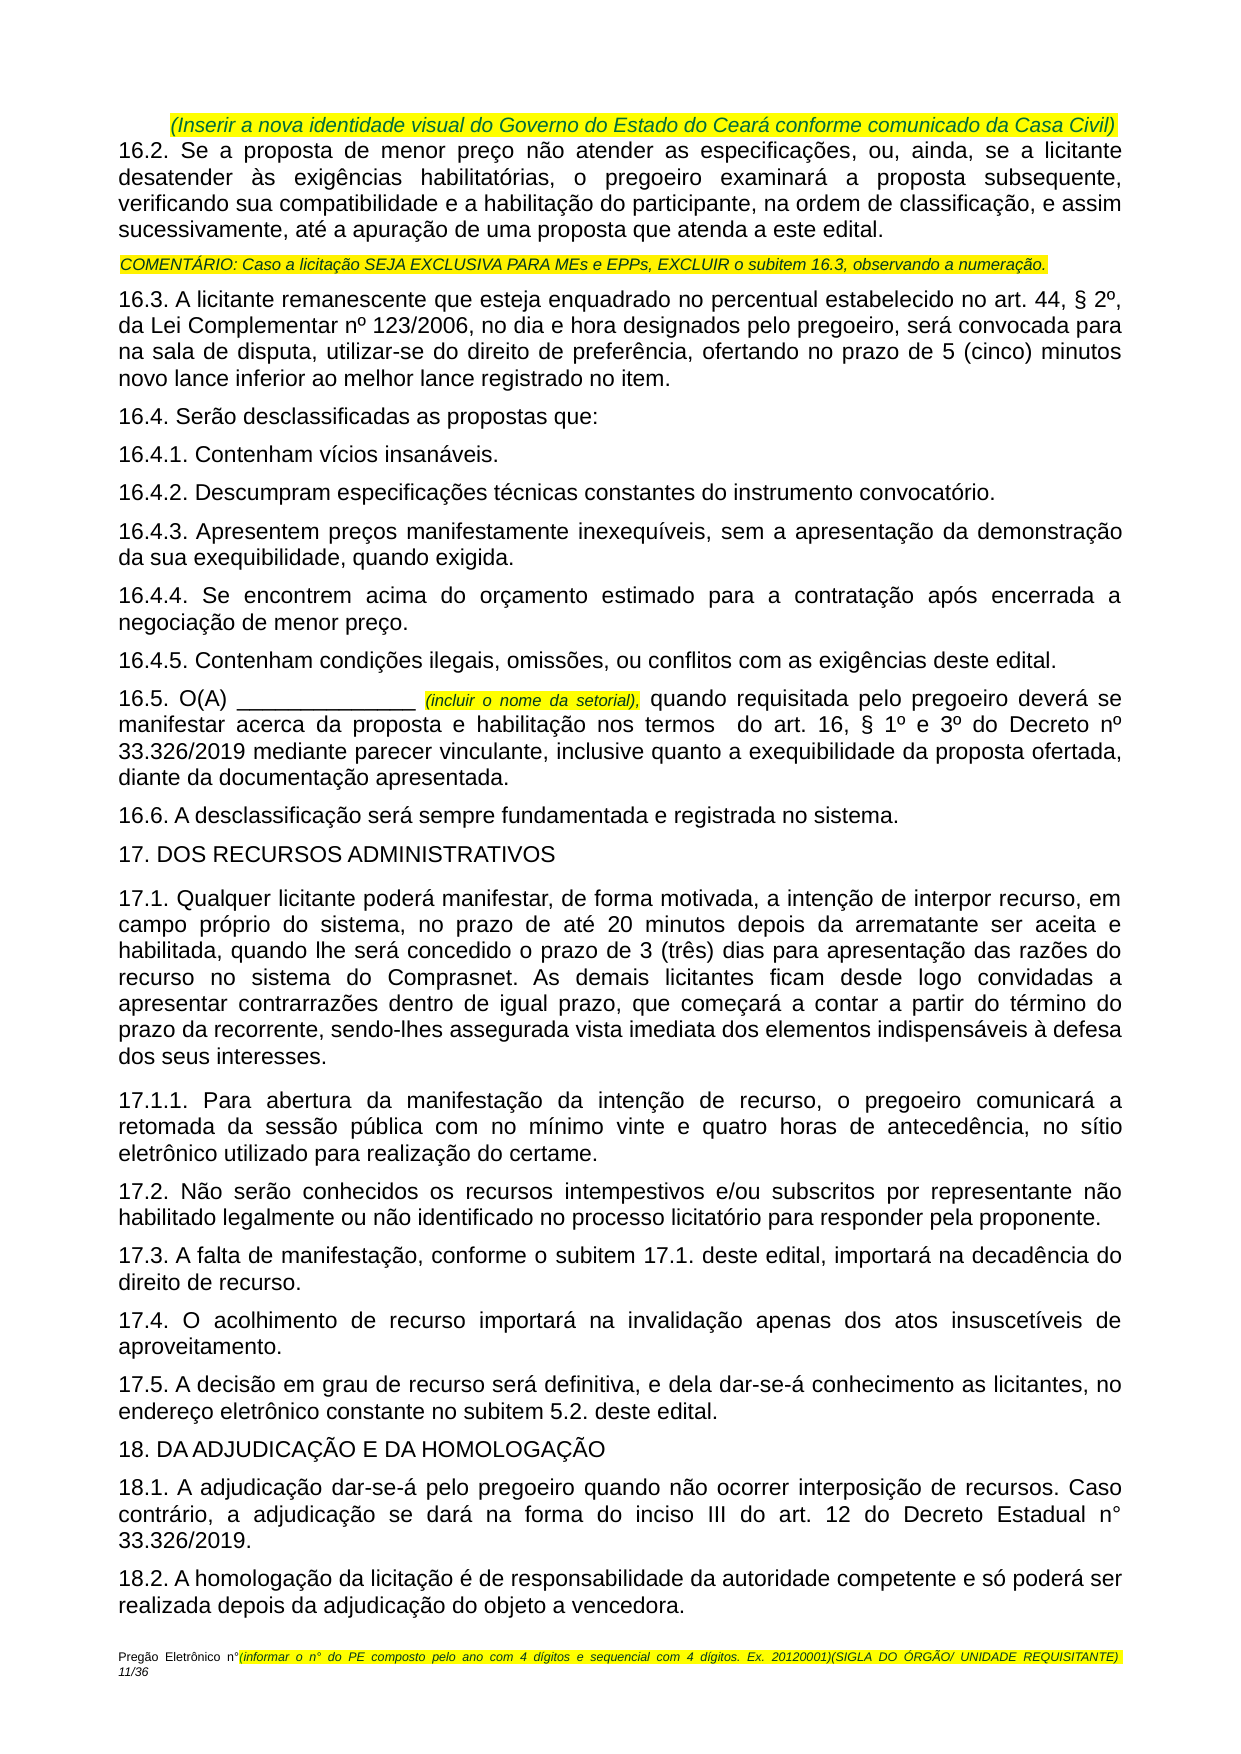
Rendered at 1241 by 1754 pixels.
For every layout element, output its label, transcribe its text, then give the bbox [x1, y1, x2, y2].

text 16.4. Serão desclassificadas as propostas que: [118, 403, 1123, 429]
text 16.4.5. Contenham condições ilegais, omissões, ou conflitos com as exigências deste edital. [118, 647, 1123, 673]
text 17.1. Qualquer licitante poderá manifestar, de forma motivada, a intenção de interpor recurso, em campo próprio do sistema, no prazo de até 20 minutos depois da arrematante ser aceita e habilitada, quando lhe será concedido o prazo de 3 (três) dias para apresentação das razões do recurso no sistema do Comprasnet. As demais licitantes ficam desde logo convidadas a apresentar contrarrazões dentro de igual prazo, que começará a contar a partir do término do prazo da recorrente, sendo-lhes assegurada vista imediata dos elementos indispensáveis à defesa dos seus interesses. [118, 884, 1123, 1069]
text 16.4.4. Se encontrem acima do orçamento estimado para a contratação após encerrada a negociação de menor preço. [118, 582, 1123, 635]
text 17.3. A falta de manifestação, conforme o subitem 17.1. deste edital, importará na decadência do direito de recurso. [118, 1242, 1123, 1295]
text 17. DOS RECURSOS ADMINISTRATIVOS [118, 841, 1123, 867]
text 17.1.1. Para abertura da manifestação da intenção de recurso, o pregoeiro comunicará a retomada da sessão pública com no mínimo vinte e quatro horas de antecedência, no sítio eletrônico utilizado para realização do certame. [118, 1087, 1123, 1166]
text 16.2. Se a proposta de menor preço não atender as especificações, ou, ainda, se a licitante desatender às exigências habilitatórias, o pregoeiro examinará a proposta subsequente, verificando sua compatibilidade e a habilitação do participante, na ordem de classificação, e assim sucessivamente, até a apuração de uma proposta que atenda a este edital. [118, 137, 1123, 243]
text 17.2. Não serão conhecidos os recursos intempestivos e/ou subscritos por representante não habilitado legalmente ou não identificado no processo licitatório para responder pela proponente. [118, 1178, 1123, 1230]
text 17.5. A decisão em grau de recurso será definitiva, e dela dar-se-á conhecimento as licitantes, no endereço eletrônico constante no subitem 5.2. deste edital. [118, 1371, 1123, 1424]
text 16.3. A licitante remanescente que esteja enquadrado no percentual estabelecido no art. 44, § 2º, da Lei Complementar nº 123/2006, no dia e hora designados pelo pregoeiro, será convocada para na sala de disputa, utilizar-se do direito de preferência, ofertando no prazo de 5 (cinco) minutos novo lance inferior ao melhor lance registrado no item. [118, 286, 1123, 391]
text 17.4. O acolhimento de recurso importará na invalidação apenas dos atos insuscetíveis de aproveitamento. [118, 1307, 1123, 1359]
text 16.6. A desclassificação será sempre fundamentada e registrada no sistema. [118, 802, 1123, 829]
text 18.2. A homologação da licitação é de responsabilidade da autoridade competente e só poderá ser realizada depois da adjudicação do objeto a vencedora. [118, 1565, 1123, 1618]
text COMENTÁRIO: Caso a licitação SEJA EXCLUSIVA PARA MEs e EPPs, EXCLUIR o subitem 16.3, observando a numeração. [120, 254, 1123, 274]
text 16.4.1. Contenham vícios insanáveis. [118, 441, 1123, 467]
text 18.1. A adjudicação dar-se-á pelo pregoeiro quando não ocorrer interposição de recursos. Caso contrário, a adjudicação se dará na forma do inciso III do art. 12 do Decreto Estadual n° 33.326/2019. [118, 1474, 1123, 1553]
text 18. DA ADJUDICAÇÃO E DA HOMOLOGAÇÃO [118, 1436, 1123, 1462]
text 16.4.3. Apresentem preços manifestamente inexequíveis, sem a apresentação da demonstração da sua exequibilidade, quando exigida. [118, 518, 1123, 570]
text 16.4.2. Descumpram especificações técnicas constantes do instrumento convocatório. [118, 479, 1123, 506]
text 16.5. O(A) ______________ (incluir o nome da setorial), quando requisitada pelo pregoeiro deverá se manifestar acerca da proposta e habilitação nos termos do art. 16, § 1º e 3º do Decreto nº 33.326/2019 mediante parecer vinculante, inclusive quanto a exequibilidade da proposta ofertada, diante da documentação apresentada. [118, 685, 1123, 790]
